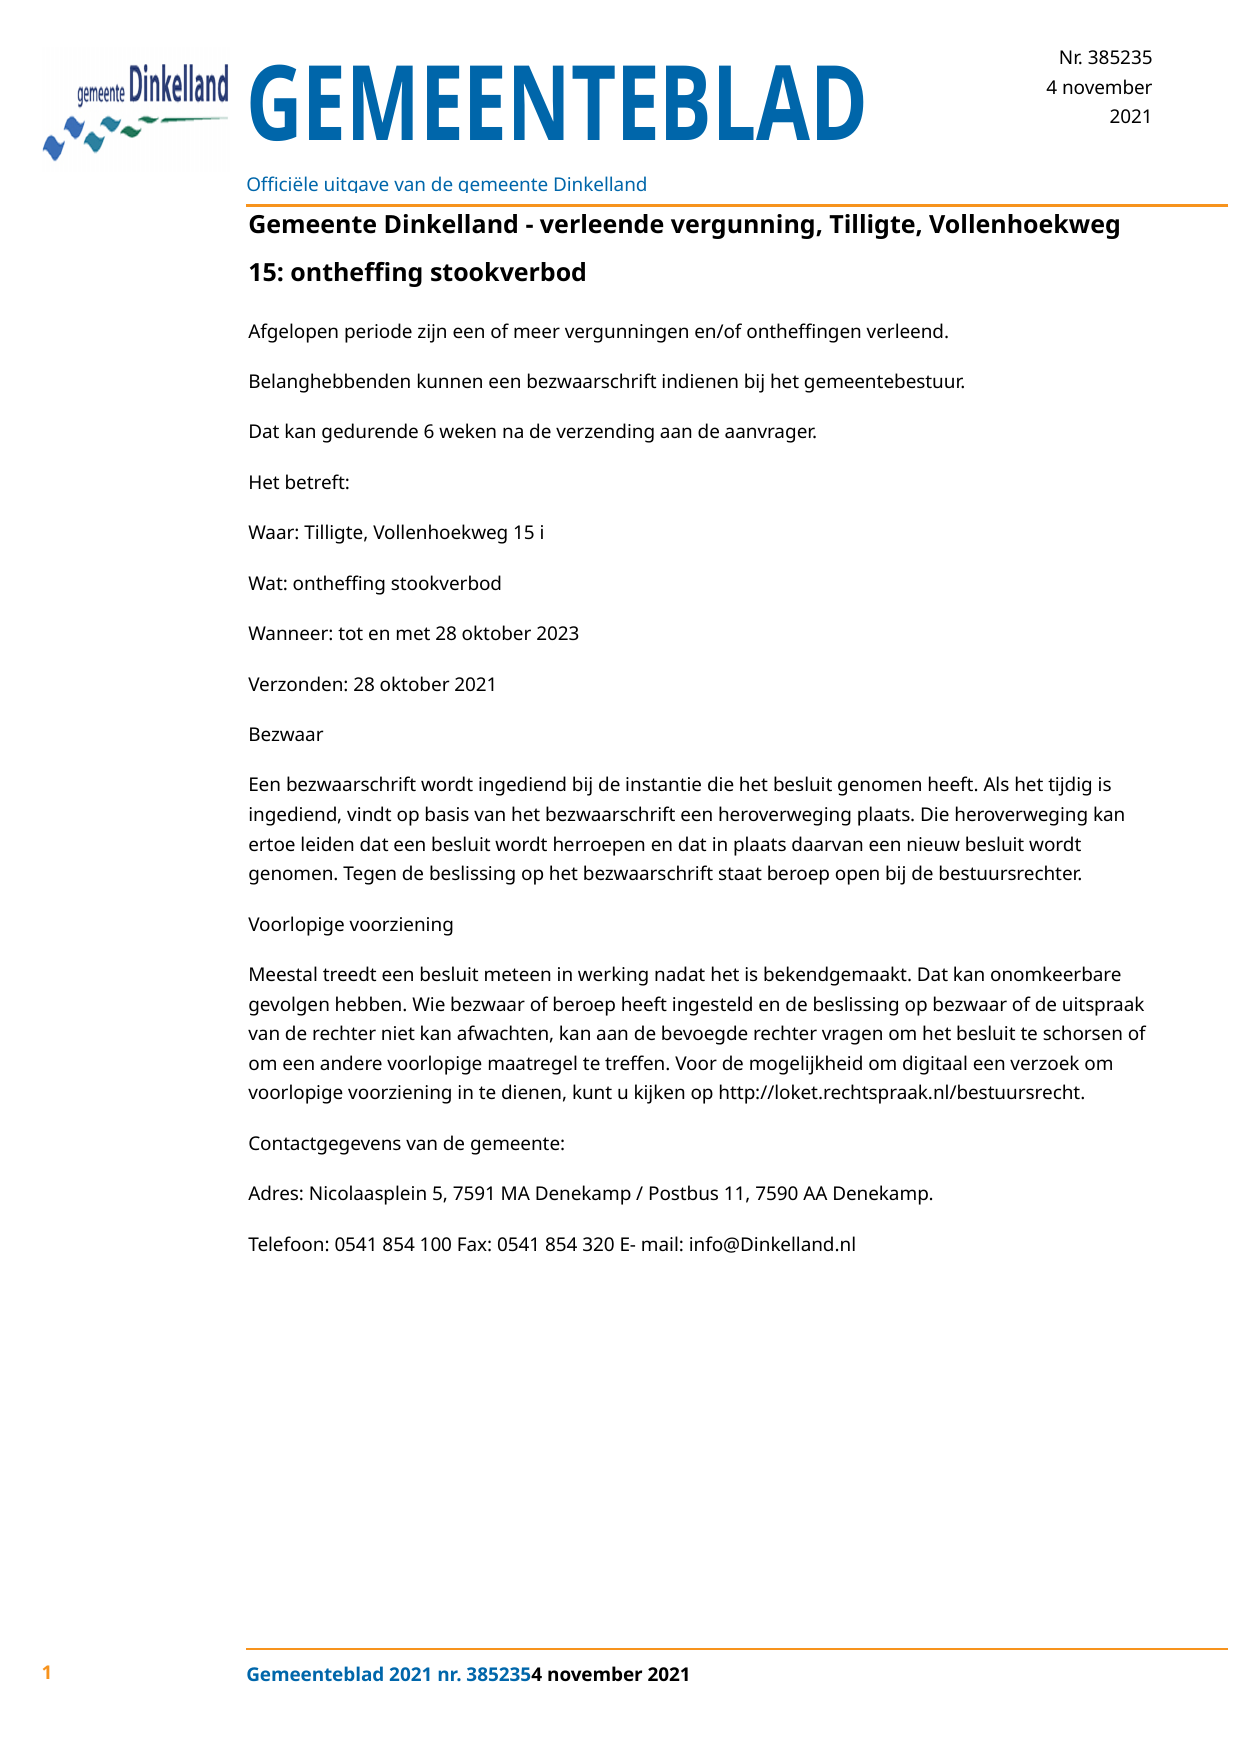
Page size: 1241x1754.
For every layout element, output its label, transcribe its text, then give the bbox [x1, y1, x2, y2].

text Verzonden: 28 oktober 2021 [248, 671, 1152, 697]
text Bezwaar [248, 721, 1152, 747]
text Waar: Tilligte, Vollenhoekweg 15 i [248, 519, 1152, 545]
text Gemeente Dinkelland - verleende vergunning, Tilligte, Vollenhoekweg 15: ontheffing stookverbod [248, 207, 1152, 288]
text Voorlopige voorziening [248, 911, 1152, 937]
text Meestal treedt een besluit meteen in werking nadat het is bekendgemaakt. Dat kan onomkeerbare gevolgen hebben. Wie bezwaar of beroep heeft ingesteld en de beslissing op bezwaar of de uitspraak van de rechter niet kan afwachten, kan aan de bevoegde rechter vragen om het besluit te schorsen of om een andere voorlopige maatregel te treffen. Voor de mogelijkheid om digitaal een verzoek om voorlopige voorziening in te dienen, kunt u kijken op http://loket.rechtspraak.nl/bestuursrecht. [248, 961, 1152, 1105]
text Wat: ontheffing stookverbod [248, 570, 1152, 596]
picture [41, 47, 231, 172]
text Wanneer: tot en met 28 oktober 2023 [248, 620, 1152, 646]
text Dat kan gedurende 6 weken na de verzending aan de aanvrager. [248, 419, 1152, 444]
text Adres: Nicolaasplein 5, 7591 MA Denekamp / Postbus 11, 7590 AA Denekamp. [248, 1180, 1152, 1206]
text Contactgegevens van de gemeente: [248, 1130, 1152, 1156]
text Telefoon: 0541 854 100 Fax: 0541 854 320 E- mail: info@Dinkelland.nl [248, 1231, 1152, 1257]
text Belanghebbenden kunnen een bezwaarschrift indienen bij het gemeentebestuur. [248, 368, 1152, 394]
text Een bezwaarschrift wordt ingediend bij de instantie die het besluit genomen heeft. Als het tijdig is ingediend, vindt op basis van het bezwaarschrift een heroverweging plaats. Die heroverweging kan ertoe leiden dat een besluit wordt herroepen en dat in plaats daarvan een nieuw besluit wordt genomen. Tegen de beslissing op het bezwaarschrift staat beroep open bij de bestuursrechter. [248, 772, 1152, 886]
text Afgelopen periode zijn een of meer vergunningen en/of ontheffingen verleend. [248, 318, 1152, 344]
text Het betreft: [248, 469, 1152, 495]
